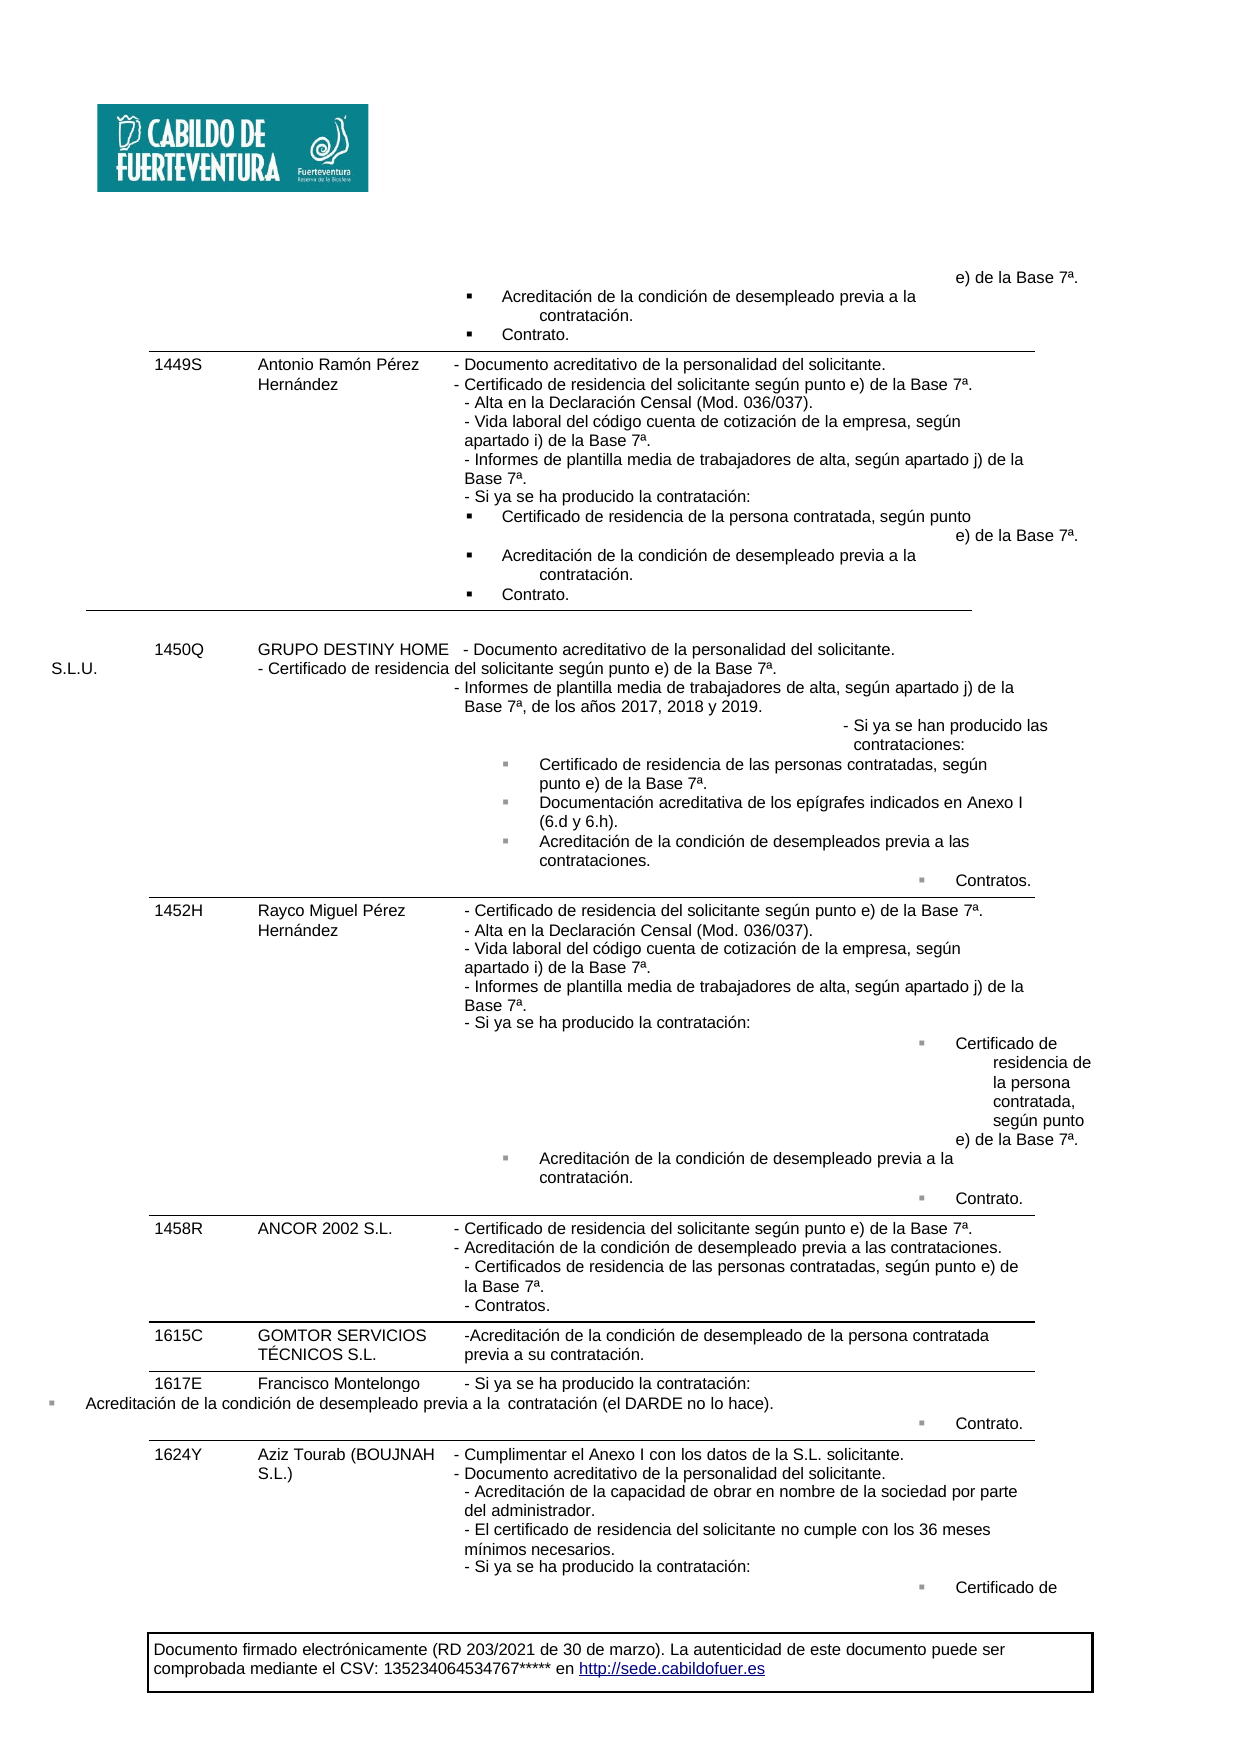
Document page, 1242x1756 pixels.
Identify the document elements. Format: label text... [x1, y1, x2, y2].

text 1450Q GRUPO DESTINY HOME - Documento acreditativo de la personalidad del solicitante. [154, 639, 1106, 659]
table_cell - Vida laboral del código cuenta de cotización de la empresa, según [436, 940, 1035, 959]
table_header Rayco Miguel Pérez Hernández [230, 898, 436, 940]
list Si ya se han producido las contrataciones: [843, 716, 1106, 754]
table_cell GOMTOR SERVICIOS [230, 1323, 446, 1346]
table_cell - Si ya se ha producido la contratación: [446, 1372, 1035, 1392]
table_header 1449S [149, 352, 230, 394]
table_cell - Certificados de residencia de las personas contratadas, según punto e) de la Base 7ª. [446, 1257, 1035, 1296]
table_cell -Acreditación de la condición de desempleado de la persona contratada [446, 1323, 1035, 1346]
table_cell - Si ya se ha producido la contratación: [451, 1559, 1035, 1575]
list Informes de plantilla media de trabajadores de alta, según apartado j) de la Base 7ª, de los años 2017, 2018 y 2019. [454, 678, 1028, 716]
list de la Base 7ª. [955, 1130, 1106, 1149]
list de la Base 7ª. [955, 526, 1106, 545]
table_cell - Contratos. [446, 1296, 1035, 1321]
list Documentación acreditativa de los epígrafes indicados en Anexo I (6.d y 6.h). [502, 793, 1025, 831]
list Contratos. [918, 871, 1106, 890]
table_cell [149, 940, 436, 1032]
table_cell Base 7ª. [436, 997, 1035, 1016]
table_cell TÉCNICOS S.L. [230, 1346, 446, 1371]
list Contrato. [465, 325, 1106, 344]
table_cell apartado i) de la Base 7ª. [443, 432, 1035, 451]
table_header Documento acreditativo de la personalidad del solicitante. Certificado de residencia del solicitante según punto e) de la Base 7ª. [443, 352, 1035, 394]
table_cell del administrador. [451, 1502, 1035, 1521]
table_cell [230, 1296, 446, 1321]
text González  Acreditación de la condición de desempleado previa a la contratación (el DARDE no lo hace). [0, 1394, 957, 1413]
table_cell apartado i) de la Base 7ª. [436, 959, 1035, 978]
table_cell [149, 394, 443, 505]
table_cell [149, 1257, 230, 1296]
list Certificado de residencia de la persona contratada, según punto [918, 1034, 1106, 1130]
table_cell [230, 1257, 446, 1296]
table_header Aziz Tourab (BOUJNAH S.L.) [230, 1441, 451, 1483]
list Acreditación de la condición de desempleado previa a la contratación. [465, 545, 956, 584]
table_header 1624Y [149, 1441, 230, 1483]
list Contrato. [918, 1188, 1106, 1208]
list Certificado de residencia de las personas contratadas, según punto e) de la Base 7ª. [502, 754, 991, 793]
list Contrato. [465, 585, 1106, 604]
table_cell Base 7ª. [443, 470, 1035, 489]
table_cell - Acreditación de la capacidad de obrar en nombre de la sociedad por parte [451, 1483, 1035, 1502]
list Acreditación de la condición de desempleado previa a la contratación. [465, 287, 956, 325]
table_cell [149, 1483, 451, 1575]
list de la Base 7ª. [955, 268, 1106, 287]
table_cell 1615C [149, 1323, 230, 1346]
table_cell 1617E [149, 1372, 230, 1392]
table_header Cumplimentar el Anexo I con los datos de la S.L. solicitante. Documento acreditativo de la personalidad del solicitante. [451, 1441, 1035, 1483]
list - Certificado de residencia del solicitante según punto e) de la Base 7ª. [51, 659, 1106, 678]
table_header Antonio Ramón Pérez Hernández [230, 352, 443, 394]
table_cell - El certificado de residencia del solicitante no cumple con los 36 meses [451, 1521, 1035, 1540]
table_cell previa a su contratación. [446, 1346, 1035, 1371]
table_cell mínimos necesarios. [451, 1540, 1035, 1559]
table_header Certificado de residencia del solicitante según punto e) de la Base 7ª. Alta en la Declaración Censal (Mod. 036/037). [436, 898, 1035, 940]
table_cell - Si ya se ha producido la contratación: [443, 489, 1035, 505]
table_cell [149, 1296, 230, 1321]
table_cell - Vida laboral del código cuenta de cotización de la empresa, según [443, 413, 1035, 432]
list Acreditación de la condición de desempleados previa a las contrataciones. [502, 831, 972, 870]
table_cell - Informes de plantilla media de trabajadores de alta, según apartado j) de la [436, 978, 1035, 997]
table_cell - Informes de plantilla media de trabajadores de alta, según apartado j) de la [443, 451, 1035, 470]
table_cell - Alta en la Declaración Censal (Mod. 036/037). [443, 394, 1035, 413]
table_cell [149, 1346, 230, 1371]
list Certificado de residencia de la persona contratada, según punto [465, 507, 1106, 526]
table_cell Francisco Montelongo [230, 1372, 446, 1392]
table_header Certificado de residencia del solicitante según punto e) de la Base 7ª. Acreditación de la condición de desempleado previa a las contrataciones. [446, 1216, 1035, 1257]
table_header 1458R [149, 1216, 230, 1257]
list Certificado de [918, 1577, 1106, 1597]
list Contrato. [918, 1414, 1106, 1433]
list Acreditación de la condición de desempleado previa a la contratación. [502, 1149, 956, 1187]
table_header ANCOR 2002 S.L. [230, 1216, 446, 1257]
table_header 1452H [149, 898, 230, 940]
table_cell - Si ya se ha producido la contratación: [436, 1016, 1035, 1032]
